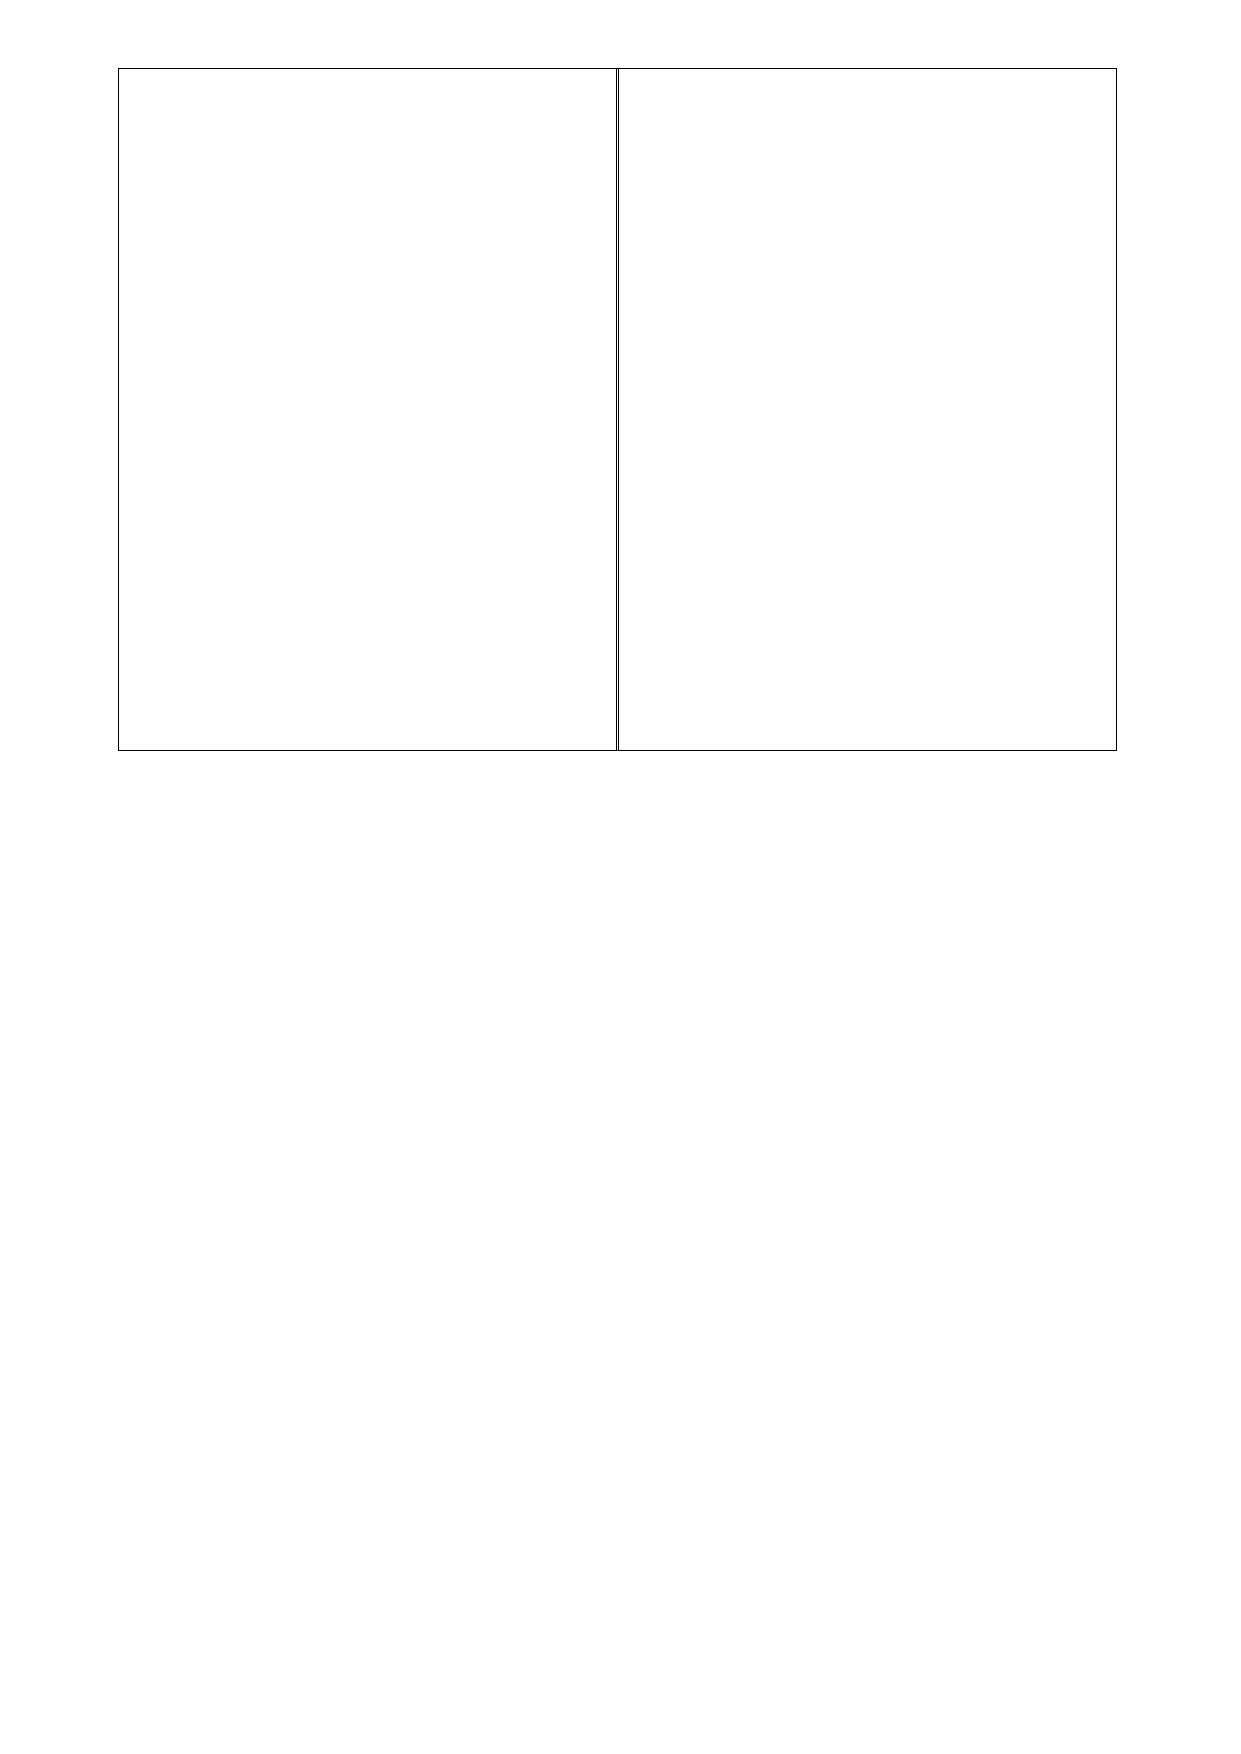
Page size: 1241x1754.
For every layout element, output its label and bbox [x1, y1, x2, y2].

table_cell [619, 69, 1116, 750]
table_cell [119, 69, 616, 750]
